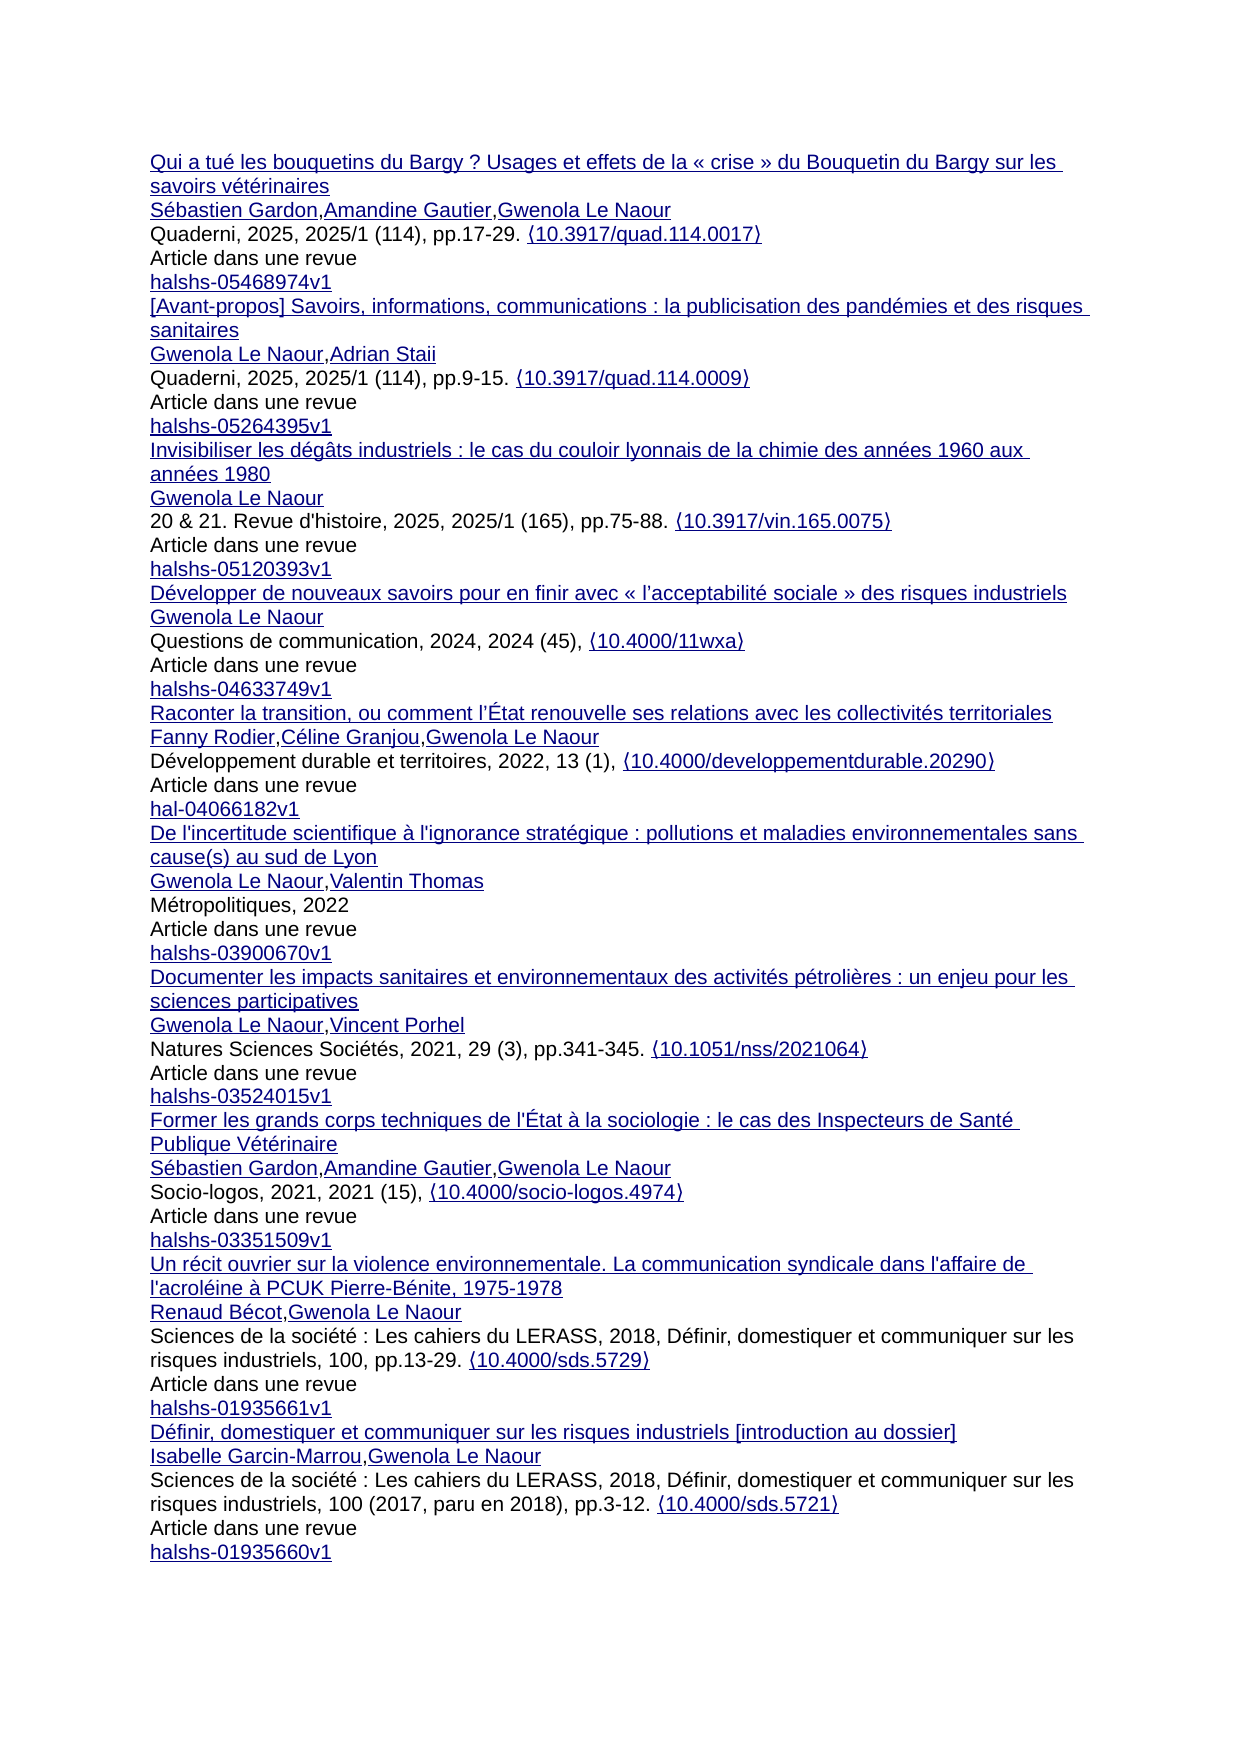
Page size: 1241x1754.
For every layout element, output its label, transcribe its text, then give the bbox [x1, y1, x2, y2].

table_cell sanitaires Gwenola Le Naour,Adrian Staii Quaderni, 2025, 2025/1 (114), pp.9-15. ⟨10.3917/quad.114.0009⟩ Article dans une revue halshs-05264395v1 [150, 316, 1090, 437]
table_cell Un récit ouvrier sur la violence environnementale. La communication syndicale dans l'affaire de l'acroléine à PCUK Pierre-Bénite, 1975-1978 Renaud Bécot,Gwenola Le Naour Sciences de la société : Les cahiers du LERASS, 2018, Définir, domestiquer et communiquer sur les risques industriels, 100, pp.13-29. ⟨10.4000/sds.5729⟩ Article dans une revue halshs-01935661v1 [150, 1252, 1090, 1420]
table_header Qui a tué les bouquetins du Bargy ? Usages et effets de la « crise » du Bouquetin du Bargy sur les savoirs vétérinaires Sébastien Gardon,Amandine Gautier,Gwenola Le Naour Quaderni, 2025, 2025/1 (114), pp.17-29. ⟨10.3917/quad.114.0017⟩ Article dans une revue halshs-05468974v1 [150, 150, 1090, 294]
table_cell Documenter les impacts sanitaires et environnementaux des activités pétrolières : un enjeu pour les sciences participatives Gwenola Le Naour,Vincent Porhel Natures Sciences Sociétés, 2021, 29 (3), pp.341-345. ⟨10.1051/nss/2021064⟩ Article dans une revue halshs-03524015v1 [150, 965, 1090, 1108]
table_cell Invisibiliser les dégâts industriels : le cas du couloir lyonnais de la chimie des années 1960 aux années 1980 Gwenola Le Naour 20 & 21. Revue d'histoire, 2025, 2025/1 (165), pp.75-88. ⟨10.3917/vin.165.0075⟩ Article dans une revue halshs-05120393v1 [150, 438, 1090, 581]
table_cell Définir, domestiquer et communiquer sur les risques industriels [introduction au dossier] Isabelle Garcin-Marrou,Gwenola Le Naour Sciences de la société : Les cahiers du LERASS, 2018, Définir, domestiquer et communiquer sur les risques industriels, 100 (2017, paru en 2018), pp.3-12. ⟨10.4000/sds.5721⟩ Article dans une revue halshs-01935660v1 [150, 1420, 1090, 1563]
table_cell Développer de nouveaux savoirs pour en finir avec « l’acceptabilité sociale » des risques industriels Gwenola Le Naour Questions de communication, 2024, 2024 (45), ⟨10.4000/11wxa⟩ Article dans une revue halshs-04633749v1 [150, 581, 1090, 701]
table_cell Raconter la transition, ou comment l’État renouvelle ses relations avec les collectivités territoriales Fanny Rodier,Céline Granjou,Gwenola Le Naour Développement durable et territoires, 2022, 13 (1), ⟨10.4000/developpementdurable.20290⟩ Article dans une revue hal-04066182v1 [150, 701, 1090, 821]
table_cell [Avant-propos] Savoirs, informations, communications : la publicisation des pandémies et des risques [150, 294, 1090, 315]
table_cell De l'incertitude scientifique à l'ignorance stratégique : pollutions et maladies environnementales sans cause(s) au sud de Lyon Gwenola Le Naour,Valentin Thomas Métropolitiques, 2022 Article dans une revue halshs-03900670v1 [150, 821, 1090, 964]
table_cell Former les grands corps techniques de l'État à la sociologie : le cas des Inspecteurs de Santé Publique Vétérinaire Sébastien Gardon,Amandine Gautier,Gwenola Le Naour Socio-logos, 2021, 2021 (15), ⟨10.4000/socio-logos.4974⟩ Article dans une revue halshs-03351509v1 [150, 1108, 1090, 1252]
